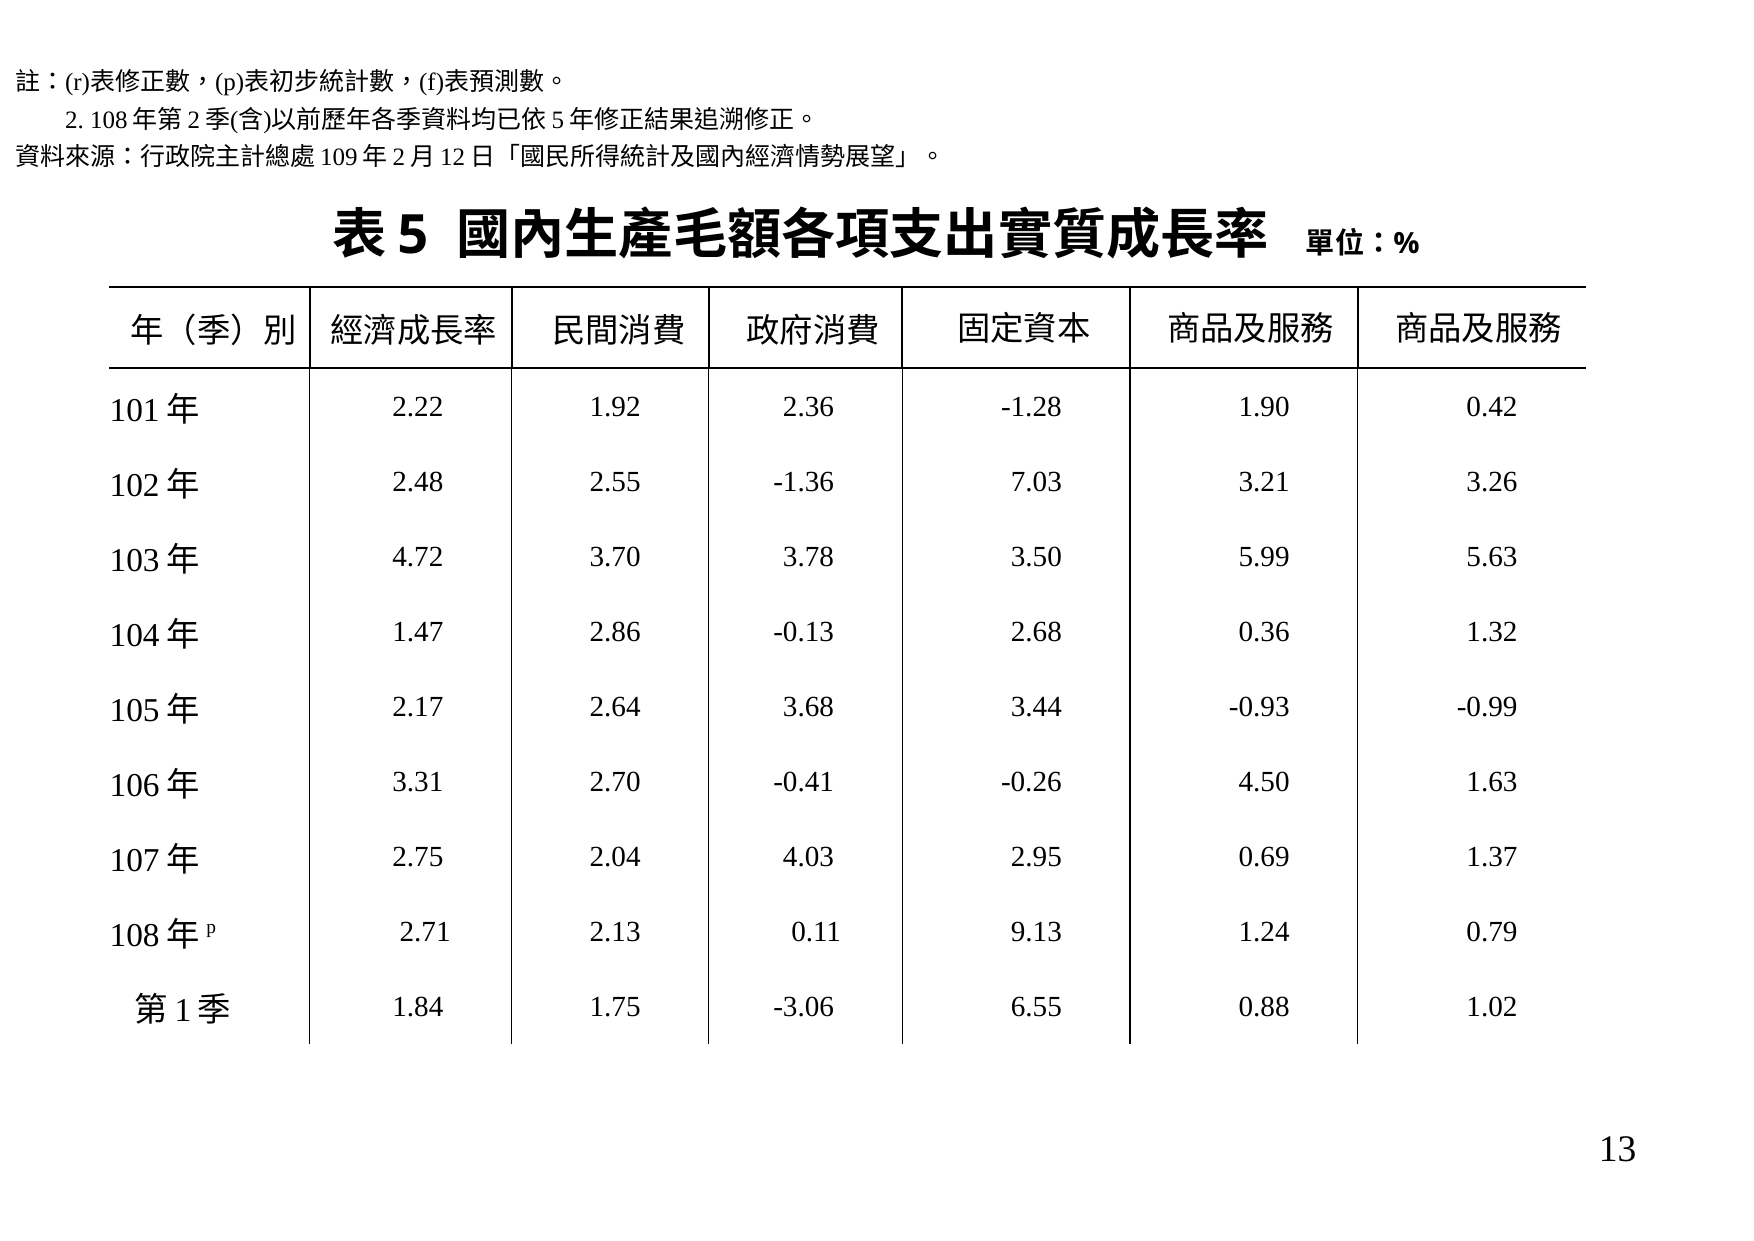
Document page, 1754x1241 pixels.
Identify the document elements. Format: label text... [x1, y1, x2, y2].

table_cell 2.04 [512, 819, 708, 894]
table_cell 3.31 [310, 744, 511, 819]
table_cell 1.24 [1131, 894, 1357, 969]
table_cell 104年 [109, 594, 309, 669]
table_cell 1.90 [1131, 369, 1357, 444]
table_cell 3.68 [709, 669, 902, 744]
table_header 民間消費 [513, 288, 708, 367]
table_cell -0.41 [709, 744, 902, 819]
table_cell 1.02 [1358, 969, 1586, 1044]
table_cell -0.26 [903, 744, 1129, 819]
table_cell 1.37 [1358, 819, 1586, 894]
table_header 經濟成長率 [311, 288, 511, 367]
table_cell 101年 [109, 369, 309, 444]
text 資料來源：行政院主計總處109年2月12日「國民所得統計及國內經濟情勢展望」。 [15, 136, 1636, 173]
table_cell 2.68 [903, 594, 1129, 669]
table_cell 第1季 [109, 969, 309, 1044]
table_cell 2.22 [310, 369, 511, 444]
table_cell -0.99 [1358, 669, 1586, 744]
table_cell 3.78 [709, 519, 902, 594]
table_cell -1.28 [903, 369, 1129, 444]
table_cell -3.06 [709, 969, 902, 1044]
table_cell 3.70 [512, 519, 708, 594]
table_cell 3.21 [1131, 444, 1357, 519]
table_cell 2.70 [512, 744, 708, 819]
table_header 商品及服務 輸出 [1131, 288, 1357, 367]
table_cell 5.63 [1358, 519, 1586, 594]
table_cell 1.32 [1358, 594, 1586, 669]
table_cell 2.48 [310, 444, 511, 519]
table_cell -0.93 [1131, 669, 1357, 744]
table_header 固定資本 形成毛額 [903, 288, 1129, 367]
table_cell 2.86 [512, 594, 708, 669]
table_cell 3.26 [1358, 444, 1586, 519]
table_cell 4.50 [1131, 744, 1357, 819]
table_cell 2.71 [310, 894, 511, 969]
table_cell 106年 [109, 744, 309, 819]
table_header 年（季）別 [109, 288, 309, 367]
table_cell 108年p [109, 894, 309, 969]
table_cell 7.03 [903, 444, 1129, 519]
table_cell 2.13 [512, 894, 708, 969]
text 2. 108年第2季(含)以前歷年各季資料均已依5年修正結果追溯修正。 [40, 98, 1636, 136]
table_cell 6.55 [903, 969, 1129, 1044]
table_cell 5.99 [1131, 519, 1357, 594]
table_cell 105年 [109, 669, 309, 744]
table_header 商品及服務 輸入 [1359, 288, 1586, 367]
table_cell 0.42 [1358, 369, 1586, 444]
table_cell 2.36 [709, 369, 902, 444]
table_cell 1.47 [310, 594, 511, 669]
table_cell 2.17 [310, 669, 511, 744]
table_cell 1.92 [512, 369, 708, 444]
table_cell 2.55 [512, 444, 708, 519]
table_cell 2.75 [310, 819, 511, 894]
table_cell 0.79 [1358, 894, 1586, 969]
table_cell 1.75 [512, 969, 708, 1044]
table_cell 0.88 [1131, 969, 1357, 1044]
table_cell 1.63 [1358, 744, 1586, 819]
table_cell 4.72 [310, 519, 511, 594]
table_cell 3.50 [903, 519, 1129, 594]
table_cell 0.69 [1131, 819, 1357, 894]
text 註：(r)表修正數，(p)表初步統計數，(f)表預測數。 [15, 61, 1636, 98]
table_cell -1.36 [709, 444, 902, 519]
subtitle 表5 國內生產毛額各項支出實質成長率 單位：% [59, 173, 1636, 286]
table_cell 103年 [109, 519, 309, 594]
table_cell 107年 [109, 819, 309, 894]
table_cell -0.13 [709, 594, 902, 669]
table_cell 2.95 [903, 819, 1129, 894]
table_cell 1.84 [310, 969, 511, 1044]
table_header 政府消費 [710, 288, 901, 367]
table_cell 0.36 [1131, 594, 1357, 669]
table_cell 4.03 [709, 819, 902, 894]
table_cell 2.64 [512, 669, 708, 744]
table_cell 102年 [109, 444, 309, 519]
table_cell 0.11 [709, 894, 902, 969]
table_cell 9.13 [903, 894, 1129, 969]
table_cell 3.44 [903, 669, 1129, 744]
